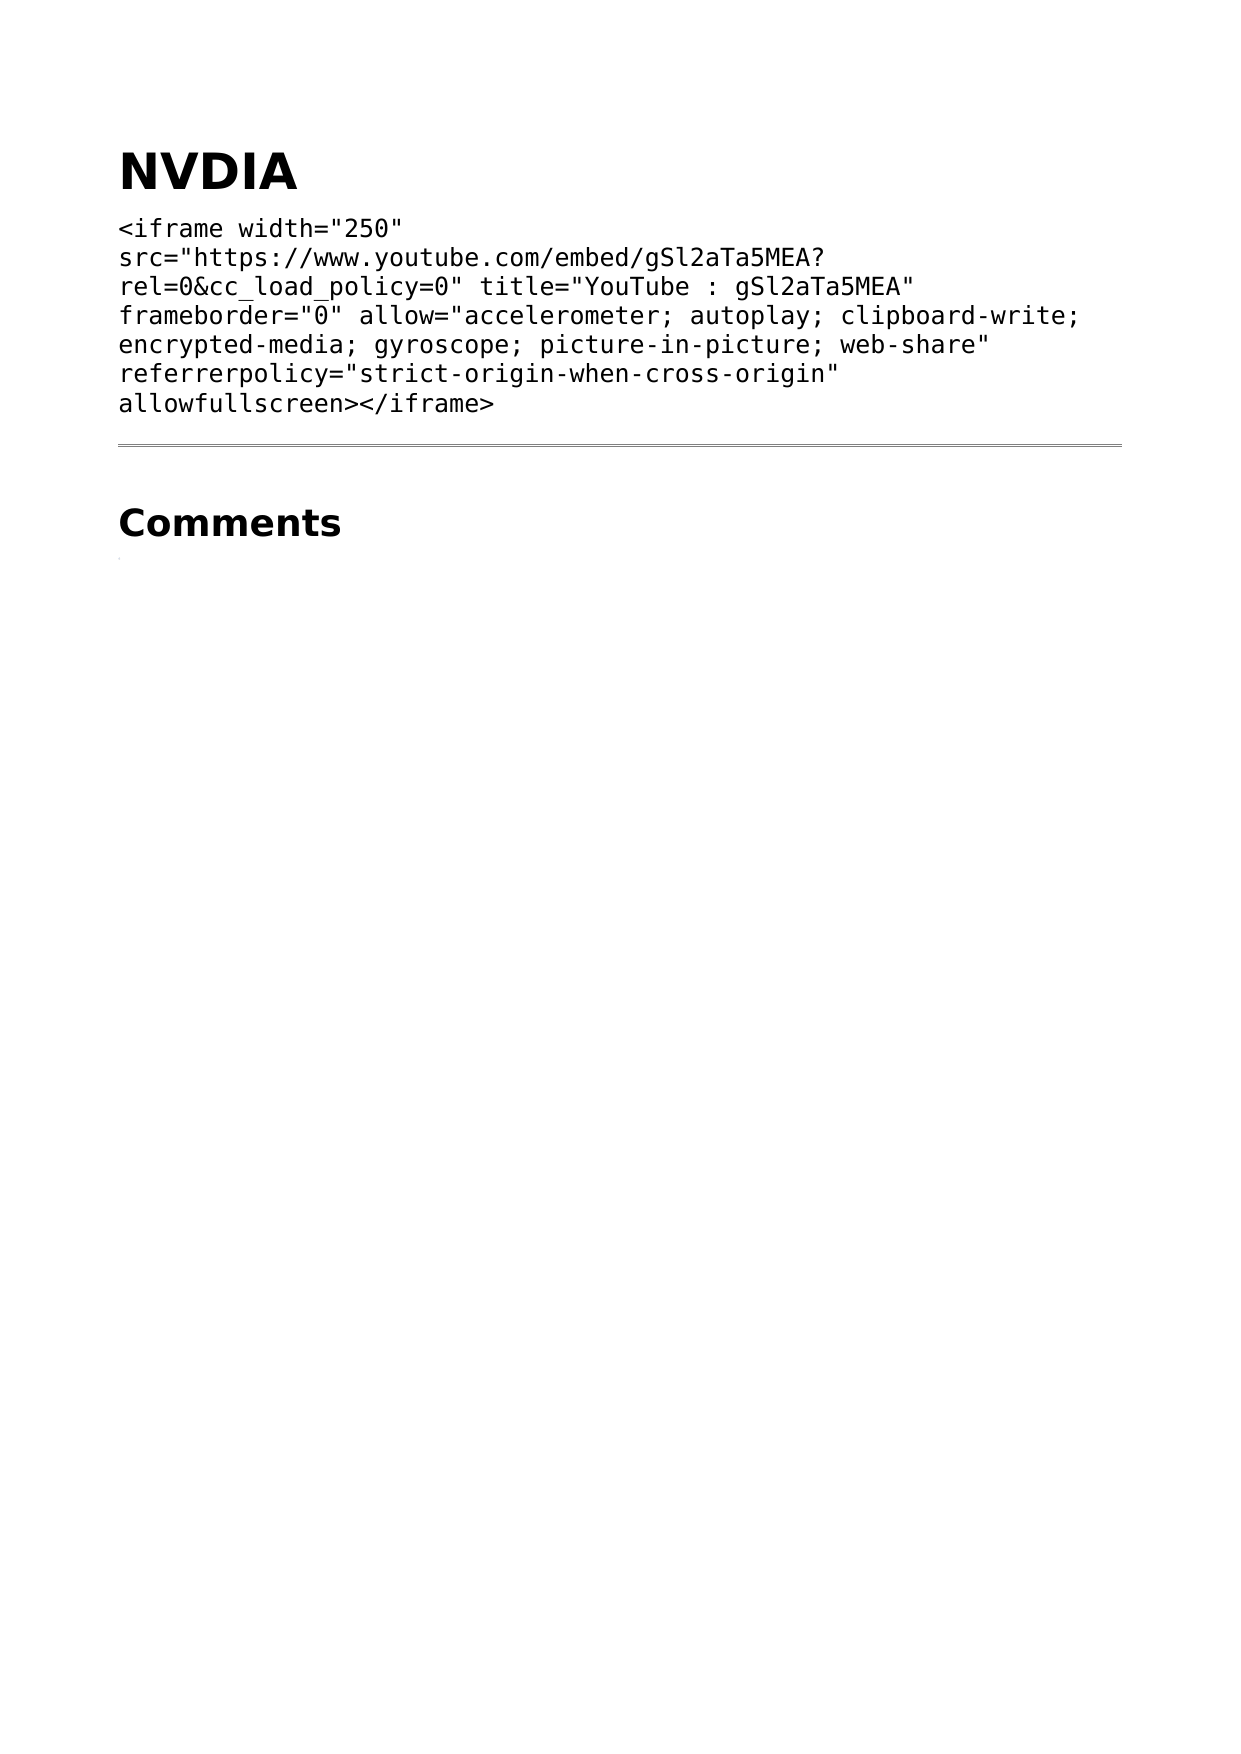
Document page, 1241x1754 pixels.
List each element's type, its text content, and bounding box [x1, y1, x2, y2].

text <iframe width="250" src="https://www.youtube.com/embed/gSl2aTa5MEA?rel=0&cc_load_policy=0" title="YouTube : gSl2aTa5MEA" frameborder="0" allow="accelerometer; autoplay; clipboard-write; encrypted-media; gyroscope; picture-in-picture; web-share" referrerpolicy="strict-origin-when-cross-origin" allowfullscreen></iframe> [118, 214, 1122, 418]
subtitle Comments [118, 501, 1122, 545]
subtitle NVDIA [118, 143, 1122, 201]
